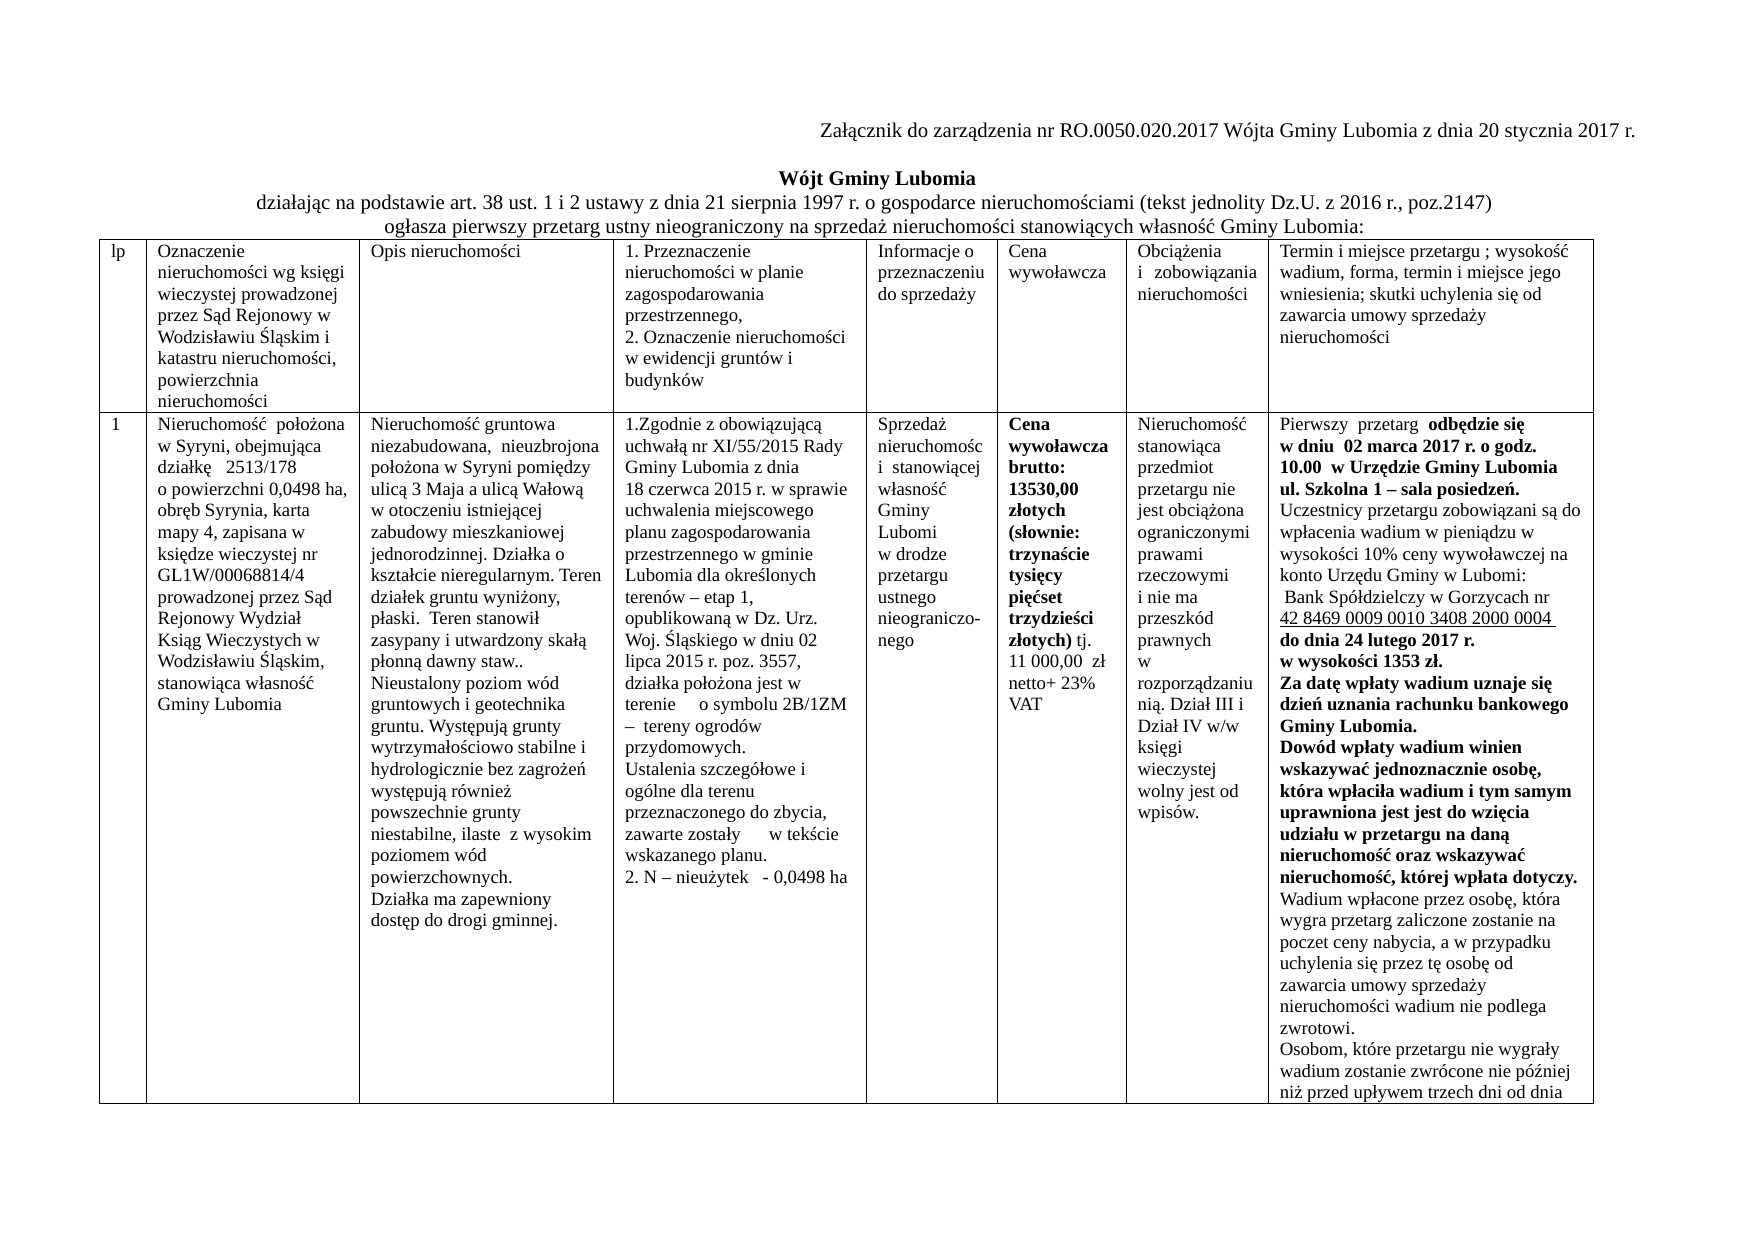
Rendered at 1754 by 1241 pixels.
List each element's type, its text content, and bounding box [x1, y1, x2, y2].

table_cell Cena wywoławcza brutto: 13530,00 złotych (słownie: trzynaście tysięcy pięćset trzydzieści złotych) tj. 11 000,00 zł netto+ 23% VAT [998, 413, 1126, 1103]
table_cell Pierwszy przetarg odbędzie się w dniu 02 marca 2017 r. o godz. 10.00 w Urzędzie Gminy Lubomia ul. Szkolna 1 – sala posiedzeń. Uczestnicy przetargu zobowiązani są do wpłacenia wadium w pieniądzu w wysokości 10% ceny wywoławczej na konto Urzędu Gminy w Lubomi: Bank Spółdzielczy w Gorzycach nr 42 8469 0009 0010 3408 2000 0004 do dnia 24 lutego 2017 r. w wysokości 1353 zł. Za datę wpłaty wadium uznaje się dzień uznania rachunku bankowego Gminy Lubomia. Dowód wpłaty wadium winien wskazywać jednoznacznie osobę, która wpłaciła wadium i tym samym uprawniona jest jest do wzięcia udziału w przetargu na daną nieruchomość oraz wskazywać nieruchomość, której wpłata dotyczy. Wadium wpłacone przez osobę, która wygra przetarg zaliczone zostanie na poczet ceny nabycia, a w przypadku uchylenia się przez tę osobę od zawarcia umowy sprzedaży nieruchomości wadium nie podlega zwrotowi. Osobom, które przetargu nie wygrały wadium zostanie zwrócone nie później niż przed upływem trzech dni od dnia [1269, 413, 1593, 1103]
table_header lp [100, 240, 146, 412]
table_header Opis nieruchomości [360, 240, 613, 412]
table_header 1. Przeznaczenie nieruchomości w planie zagospodarowania przestrzennego, 2. Oznaczenie nieruchomości w ewidencji gruntów i budynków [614, 240, 866, 412]
text Wójt Gminy Lubomia [118, 166, 1636, 190]
text Załącznik do zarządzenia nr RO.0050.020.2017 Wójta Gminy Lubomia z dnia 20 stycznia 2017 r. [118, 118, 1636, 142]
table_cell Nieruchomość gruntowa niezabudowana, nieuzbrojona położona w Syryni pomiędzy ulicą 3 Maja a ulicą Wałową w otoczeniu istniejącej zabudowy mieszkaniowej jednorodzinnej. Działka o kształcie nieregularnym. Teren działek gruntu wyniżony, płaski. Teren stanowił zasypany i utwardzony skałą płonną dawny staw.. Nieustalony poziom wód gruntowych i geotechnika gruntu. Występują grunty wytrzymałościowo stabilne i hydrologicznie bez zagrożeń występują również powszechnie grunty niestabilne, ilaste z wysokim poziomem wód powierzchownych. Działka ma zapewniony dostęp do drogi gminnej. [360, 413, 613, 1103]
table_cell Nieruchomość stanowiąca przedmiot przetargu nie jest obciążona ograniczonymi prawami rzeczowymi i nie ma przeszkód prawnych w rozporządzaniu nią. Dział III i Dział IV w/w księgi wieczystej wolny jest od wpisów. [1127, 413, 1268, 1103]
table_header Termin i miejsce przetargu ; wysokość wadium, forma, termin i miejsce jego wniesienia; skutki uchylenia się od zawarcia umowy sprzedaży nieruchomości [1269, 240, 1593, 412]
table_cell Sprzedaż nieruchomości stanowiącej własność Gminy Lubomi w drodze przetargu ustnego nieograniczo-nego [867, 413, 997, 1103]
text ogłasza pierwszy przetarg ustny nieograniczony na sprzedaż nieruchomości stanowiących własność Gminy Lubomia: [118, 214, 1636, 238]
table_cell Nieruchomość położona w Syryni, obejmująca działkę 2513/178 o powierzchni 0,0498 ha, obręb Syrynia, karta mapy 4, zapisana w księdze wieczystej nr GL1W/00068814/4 prowadzonej przez Sąd Rejonowy Wydział Ksiąg Wieczystych w Wodzisławiu Śląskim, stanowiąca własność Gminy Lubomia [147, 413, 359, 1103]
table_header Cena wywoławcza [998, 240, 1126, 412]
table_header Obciążenia i zobowiązania nieruchomości [1127, 240, 1268, 412]
text działając na podstawie art. 38 ust. 1 i 2 ustawy z dnia 21 sierpnia 1997 r. o gospodarce nieruchomościami (tekst jednolity Dz.U. z 2016 r., poz.2147) [118, 190, 1636, 214]
table_header Informacje o przeznaczeniu do sprzedaży [867, 240, 997, 412]
table_header Oznaczenie nieruchomości wg księgi wieczystej prowadzonej przez Sąd Rejonowy w Wodzisławiu Śląskim i katastru nieruchomości, powierzchnia nieruchomości [147, 240, 359, 412]
table_cell 1 [100, 413, 146, 1103]
table_cell 1.Zgodnie z obowiązującą uchwałą nr XI/55/2015 Rady Gminy Lubomia z dnia 18 czerwca 2015 r. w sprawie uchwalenia miejscowego planu zagospodarowania przestrzennego w gminie Lubomia dla określonych terenów – etap 1, opublikowaną w Dz. Urz. Woj. Śląskiego w dniu 02 lipca 2015 r. poz. 3557, działka położona jest w terenie o symbolu 2B/1ZM – tereny ogrodów przydomowych. Ustalenia szczegółowe i ogólne dla terenu przeznaczonego do zbycia, zawarte zostały w tekście wskazanego planu. 2. N – nieużytek - 0,0498 ha [614, 413, 866, 1103]
